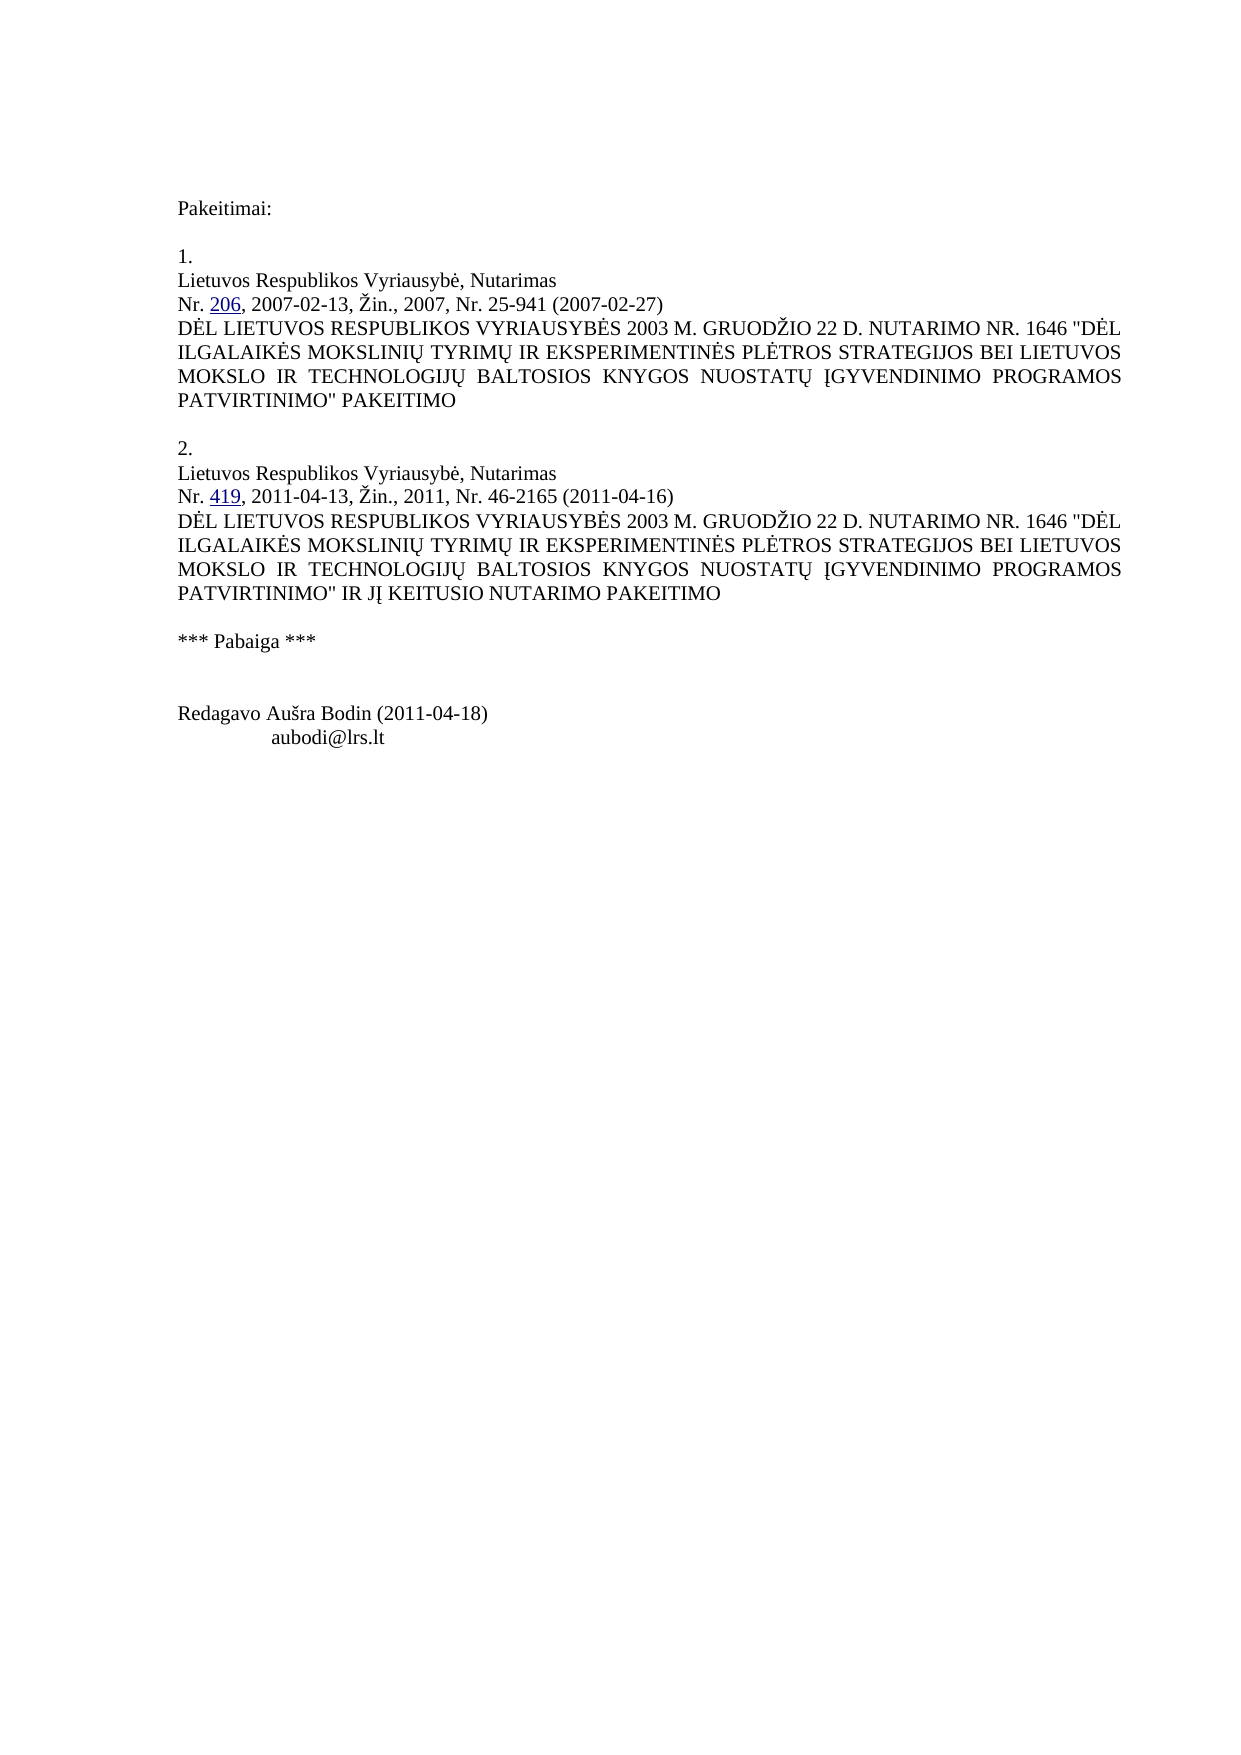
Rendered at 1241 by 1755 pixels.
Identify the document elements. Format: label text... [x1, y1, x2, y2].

text Pakeitimai: [177, 196, 1122, 220]
text Redagavo Aušra Bodin (2011-04-18) [177, 701, 1122, 725]
text aubodi@lrs.lt [177, 725, 1122, 749]
text *** Pabaiga *** [177, 629, 1122, 653]
text Nr. 419, 2011-04-13, Žin., 2011, Nr. 46-2165 (2011-04-16) [177, 484, 1122, 508]
text 2. [177, 436, 1122, 460]
text Lietuvos Respublikos Vyriausybė, Nutarimas [177, 268, 1122, 292]
text Lietuvos Respublikos Vyriausybė, Nutarimas [177, 460, 1122, 484]
text DĖL LIETUVOS RESPUBLIKOS VYRIAUSYBĖS 2003 M. GRUODŽIO 22 D. NUTARIMO NR. 1646 "DĖL ILGALAIKĖS MOKSLINIŲ TYRIMŲ IR EKSPERIMENTINĖS PLĖTROS STRATEGIJOS BEI LIETUVOS MOKSLO IR TECHNOLOGIJŲ BALTOSIOS KNYGOS NUOSTATŲ ĮGYVENDINIMO PROGRAMOS PATVIRTINIMO" IR JĮ KEITUSIO NUTARIMO PAKEITIMO [177, 508, 1122, 605]
text DĖL LIETUVOS RESPUBLIKOS VYRIAUSYBĖS 2003 M. GRUODŽIO 22 D. NUTARIMO NR. 1646 "DĖL ILGALAIKĖS MOKSLINIŲ TYRIMŲ IR EKSPERIMENTINĖS PLĖTROS STRATEGIJOS BEI LIETUVOS MOKSLO IR TECHNOLOGIJŲ BALTOSIOS KNYGOS NUOSTATŲ ĮGYVENDINIMO PROGRAMOS PATVIRTINIMO" PAKEITIMO [177, 316, 1122, 412]
text 1. [177, 244, 1122, 268]
text Nr. 206, 2007-02-13, Žin., 2007, Nr. 25-941 (2007-02-27) [177, 292, 1122, 316]
